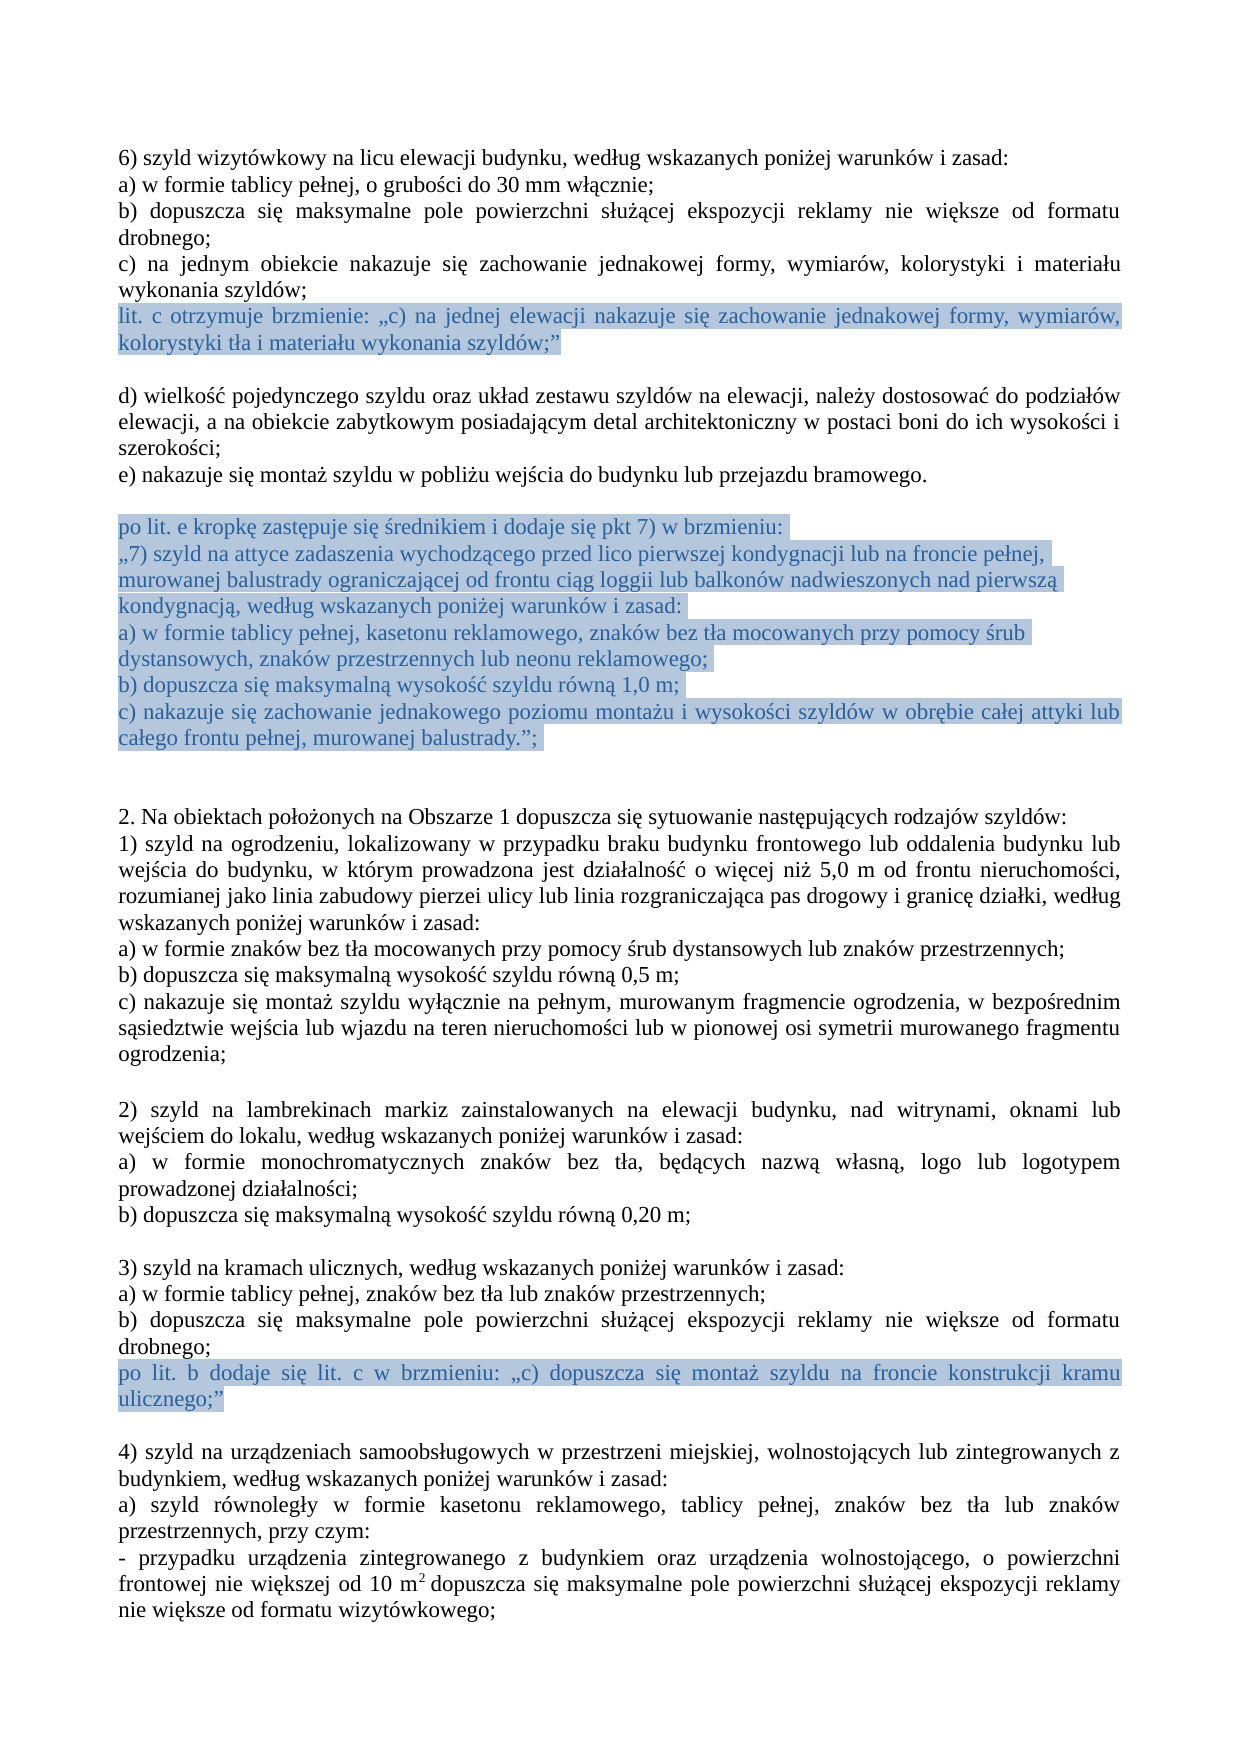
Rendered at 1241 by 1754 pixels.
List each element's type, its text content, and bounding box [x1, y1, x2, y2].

text a) w formie tablicy pełnej, o grubości do 30 mm włącznie; [118, 171, 1122, 197]
text po lit. e kropkę zastępuje się średnikiem i dodaje się pkt 7) w brzmieniu: [118, 513, 1122, 540]
text lit. c otrzymuje brzmienie: „c) na jednej elewacji nakazuje się zachowanie jednakowej formy, wymiarów, kolorystyki tła i materiału wykonania szyldów;” [118, 303, 1122, 355]
text „7) szyld na attyce zadaszenia wychodzącego przed lico pierwszej kondygnacji lub na froncie pełnej, murowanej balustrady ograniczającej od frontu ciąg loggii lub balkonów nadwieszonych nad pierwszą kondygnacją, według wskazanych poniżej warunków i zasad: [118, 540, 1122, 619]
text a) w formie znaków bez tła mocowanych przy pomocy śrub dystansowych lub znaków przestrzennych; [118, 935, 1122, 961]
text d) wielkość pojedynczego szyldu oraz układ zestawu szyldów na elewacji, należy dostosować do podziałów elewacji, a na obiekcie zabytkowym posiadającym detal architektoniczny w postaci boni do ich wysokości i szerokości; [118, 382, 1122, 461]
text b) dopuszcza się maksymalne pole powierzchni służącej ekspozycji reklamy nie większe od formatu drobnego; [118, 197, 1122, 250]
text 2. Na obiektach położonych na Obszarze 1 dopuszcza się sytuowanie następujących rodzajów szyldów: [118, 803, 1122, 830]
text 1) szyld na ogrodzeniu, lokalizowany w przypadku braku budynku frontowego lub oddalenia budynku lub wejścia do budynku, w którym prowadzona jest działalność o więcej niż 5,0 m od frontu nieruchomości, rozumianej jako linia zabudowy pierzei ulicy lub linia rozgraniczająca pas drogowy i granicę działki, według wskazanych poniżej warunków i zasad: [118, 830, 1122, 935]
text 2) szyld na lambrekinach markiz zainstalowanych na elewacji budynku, nad witrynami, oknami lub wejściem do lokalu, według wskazanych poniżej warunków i zasad: [118, 1096, 1122, 1148]
text a) w formie tablicy pełnej, znaków bez tła lub znaków przestrzennych; [118, 1280, 1122, 1306]
text e) nakazuje się montaż szyldu w pobliżu wejścia do budynku lub przejazdu bramowego. [118, 461, 1122, 487]
text - przypadku urządzenia zintegrowanego z budynkiem oraz urządzenia wolnostojącego, o powierzchni frontowej nie większej od 10 m2 dopuszcza się maksymalne pole powierzchni służącej ekspozycji reklamy nie większe od formatu wizytówkowego; [118, 1544, 1122, 1623]
text b) dopuszcza się maksymalną wysokość szyldu równą 0,20 m; [118, 1201, 1122, 1227]
text po lit. b dodaje się lit. c w brzmieniu: „c) dopuszcza się montaż szyldu na froncie konstrukcji kramu ulicznego;” [118, 1359, 1122, 1412]
text a) w formie tablicy pełnej, kasetonu reklamowego, znaków bez tła mocowanych przy pomocy śrub dystansowych, znaków przestrzennych lub neonu reklamowego; [118, 619, 1122, 672]
text 3) szyld na kramach ulicznych, według wskazanych poniżej warunków i zasad: [118, 1254, 1122, 1280]
text 6) szyld wizytówkowy na licu elewacji budynku, według wskazanych poniżej warunków i zasad: [118, 144, 1122, 171]
text a) w formie monochromatycznych znaków bez tła, będących nazwą własną, logo lub logotypem prowadzonej działalności; [118, 1148, 1122, 1201]
text 4) szyld na urządzeniach samoobsługowych w przestrzeni miejskiej, wolnostojących lub zintegrowanych z budynkiem, według wskazanych poniżej warunków i zasad: [118, 1438, 1122, 1491]
text b) dopuszcza się maksymalną wysokość szyldu równą 1,0 m; [118, 672, 1122, 698]
text c) nakazuje się montaż szyldu wyłącznie na pełnym, murowanym fragmencie ogrodzenia, w bezpośrednim sąsiedztwie wejścia lub wjazdu na teren nieruchomości lub w pionowej osi symetrii murowanego fragmentu ogrodzenia; [118, 988, 1122, 1067]
text a) szyld równoległy w formie kasetonu reklamowego, tablicy pełnej, znaków bez tła lub znaków przestrzennych, przy czym: [118, 1491, 1122, 1544]
text c) nakazuje się zachowanie jednakowego poziomu montażu i wysokości szyldów w obrębie całej attyki lub całego frontu pełnej, murowanej balustrady.”; [118, 698, 1122, 751]
text b) dopuszcza się maksymalne pole powierzchni służącej ekspozycji reklamy nie większe od formatu drobnego; [118, 1306, 1122, 1359]
text c) na jednym obiekcie nakazuje się zachowanie jednakowej formy, wymiarów, kolorystyki i materiału wykonania szyldów; [118, 250, 1122, 303]
text b) dopuszcza się maksymalną wysokość szyldu równą 0,5 m; [118, 961, 1122, 988]
